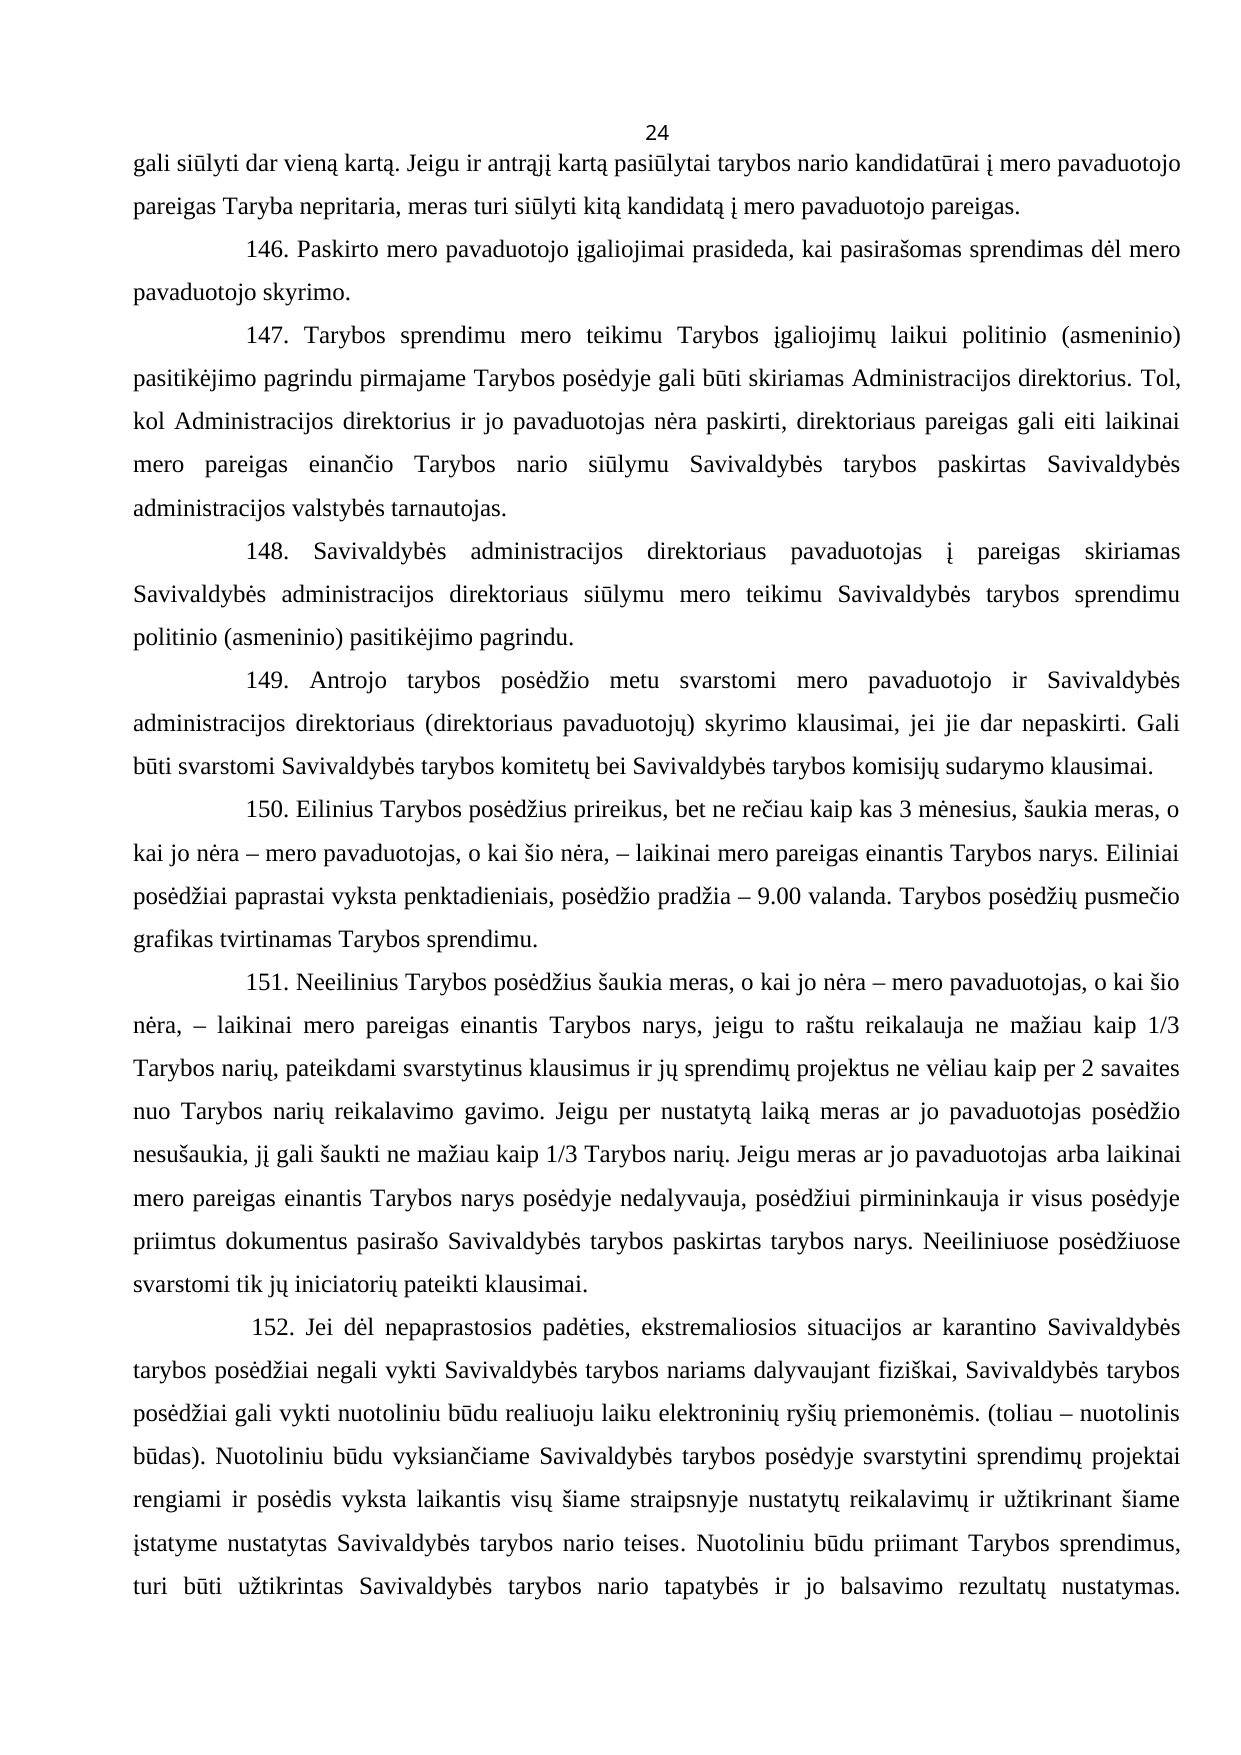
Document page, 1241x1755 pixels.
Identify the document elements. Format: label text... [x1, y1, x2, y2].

text 150. Eilinius Tarybos posėdžius prireikus, bet ne rečiau kaip kas 3 mėnesius, šaukia meras, o kai jo nėra – mero pavaduotojas, o kai šio nėra, – laikinai mero pareigas einantis Tarybos narys. Eiliniai posėdžiai paprastai vyksta penktadieniais, posėdžio pradžia – 9.00 valanda. Tarybos posėdžių pusmečio grafikas tvirtinamas Tarybos sprendimu. [133, 794, 1181, 953]
text gali siūlyti dar vieną kartą. Jeigu ir antrąjį kartą pasiūlytai tarybos nario kandidatūrai į mero pavaduotojo pareigas Taryba nepritaria, meras turi siūlyti kitą kandidatą į mero pavaduotojo pareigas. [133, 148, 1181, 219]
text 152. Jei dėl nepaprastosios padėties, ekstremaliosios situacijos ar karantino Savivaldybės tarybos posėdžiai negali vykti Savivaldybės tarybos nariams dalyvaujant fiziškai, Savivaldybės tarybos posėdžiai gali vykti nuotoliniu būdu realiuoju laiku elektroninių ryšių priemonėmis. (toliau – nuotolinis būdas). Nuotoliniu būdu vyksiančiame Savivaldybės tarybos posėdyje svarstytini sprendimų projektai rengiami ir posėdis vyksta laikantis visų šiame straipsnyje nustatytų reikalavimų ir užtikrinant šiame įstatyme nustatytas Savivaldybės tarybos nario teises. Nuotoliniu būdu priimant Tarybos sprendimus, turi būti užtikrintas Savivaldybės tarybos nario tapatybės ir jo balsavimo rezultatų nustatymas. [133, 1312, 1181, 1599]
text 149. Antrojo tarybos posėdžio metu svarstomi mero pavaduotojo ir Savivaldybės administracijos direktoriaus (direktoriaus pavaduotojų) skyrimo klausimai, jei jie dar nepaskirti. Gali būti svarstomi Savivaldybės tarybos komitetų bei Savivaldybės tarybos komisijų sudarymo klausimai. [133, 665, 1181, 780]
text 151. Neeilinius Tarybos posėdžius šaukia meras, o kai jo nėra – mero pavaduotojas, o kai šio nėra, – laikinai mero pareigas einantis Tarybos narys, jeigu to raštu reikalauja ne mažiau kaip 1/3 Tarybos narių, pateikdami svarstytinus klausimus ir jų sprendimų projektus ne vėliau kaip per 2 savaites nuo Tarybos narių reikalavimo gavimo. Jeigu per nustatytą laiką meras ar jo pavaduotojas posėdžio nesušaukia, jį gali šaukti ne mažiau kaip 1/3 Tarybos narių. Jeigu meras ar jo pavaduotojas arba laikinai mero pareigas einantis Tarybos narys posėdyje nedalyvauja, posėdžiui pirmininkauja ir visus posėdyje priimtus dokumentus pasirašo Savivaldybės tarybos paskirtas tarybos narys. Neeiliniuose posėdžiuose svarstomi tik jų iniciatorių pateikti klausimai. [133, 967, 1181, 1298]
text 147. Tarybos sprendimu mero teikimu Tarybos įgaliojimų laikui politinio (asmeninio) pasitikėjimo pagrindu pirmajame Tarybos posėdyje gali būti skiriamas Administracijos direktorius. Tol, kol Administracijos direktorius ir jo pavaduotojas nėra paskirti, direktoriaus pareigas gali eiti laikinai mero pareigas einančio Tarybos nario siūlymu Savivaldybės tarybos paskirtas Savivaldybės administracijos valstybės tarnautojas. [133, 320, 1181, 521]
text 148. Savivaldybės administracijos direktoriaus pavaduotojas į pareigas skiriamas Savivaldybės administracijos direktoriaus siūlymu mero teikimu Savivaldybės tarybos sprendimu politinio (asmeninio) pasitikėjimo pagrindu. [133, 536, 1181, 651]
text 146. Paskirto mero pavaduotojo įgaliojimai prasideda, kai pasirašomas sprendimas dėl mero pavaduotojo skyrimo. [133, 234, 1181, 306]
